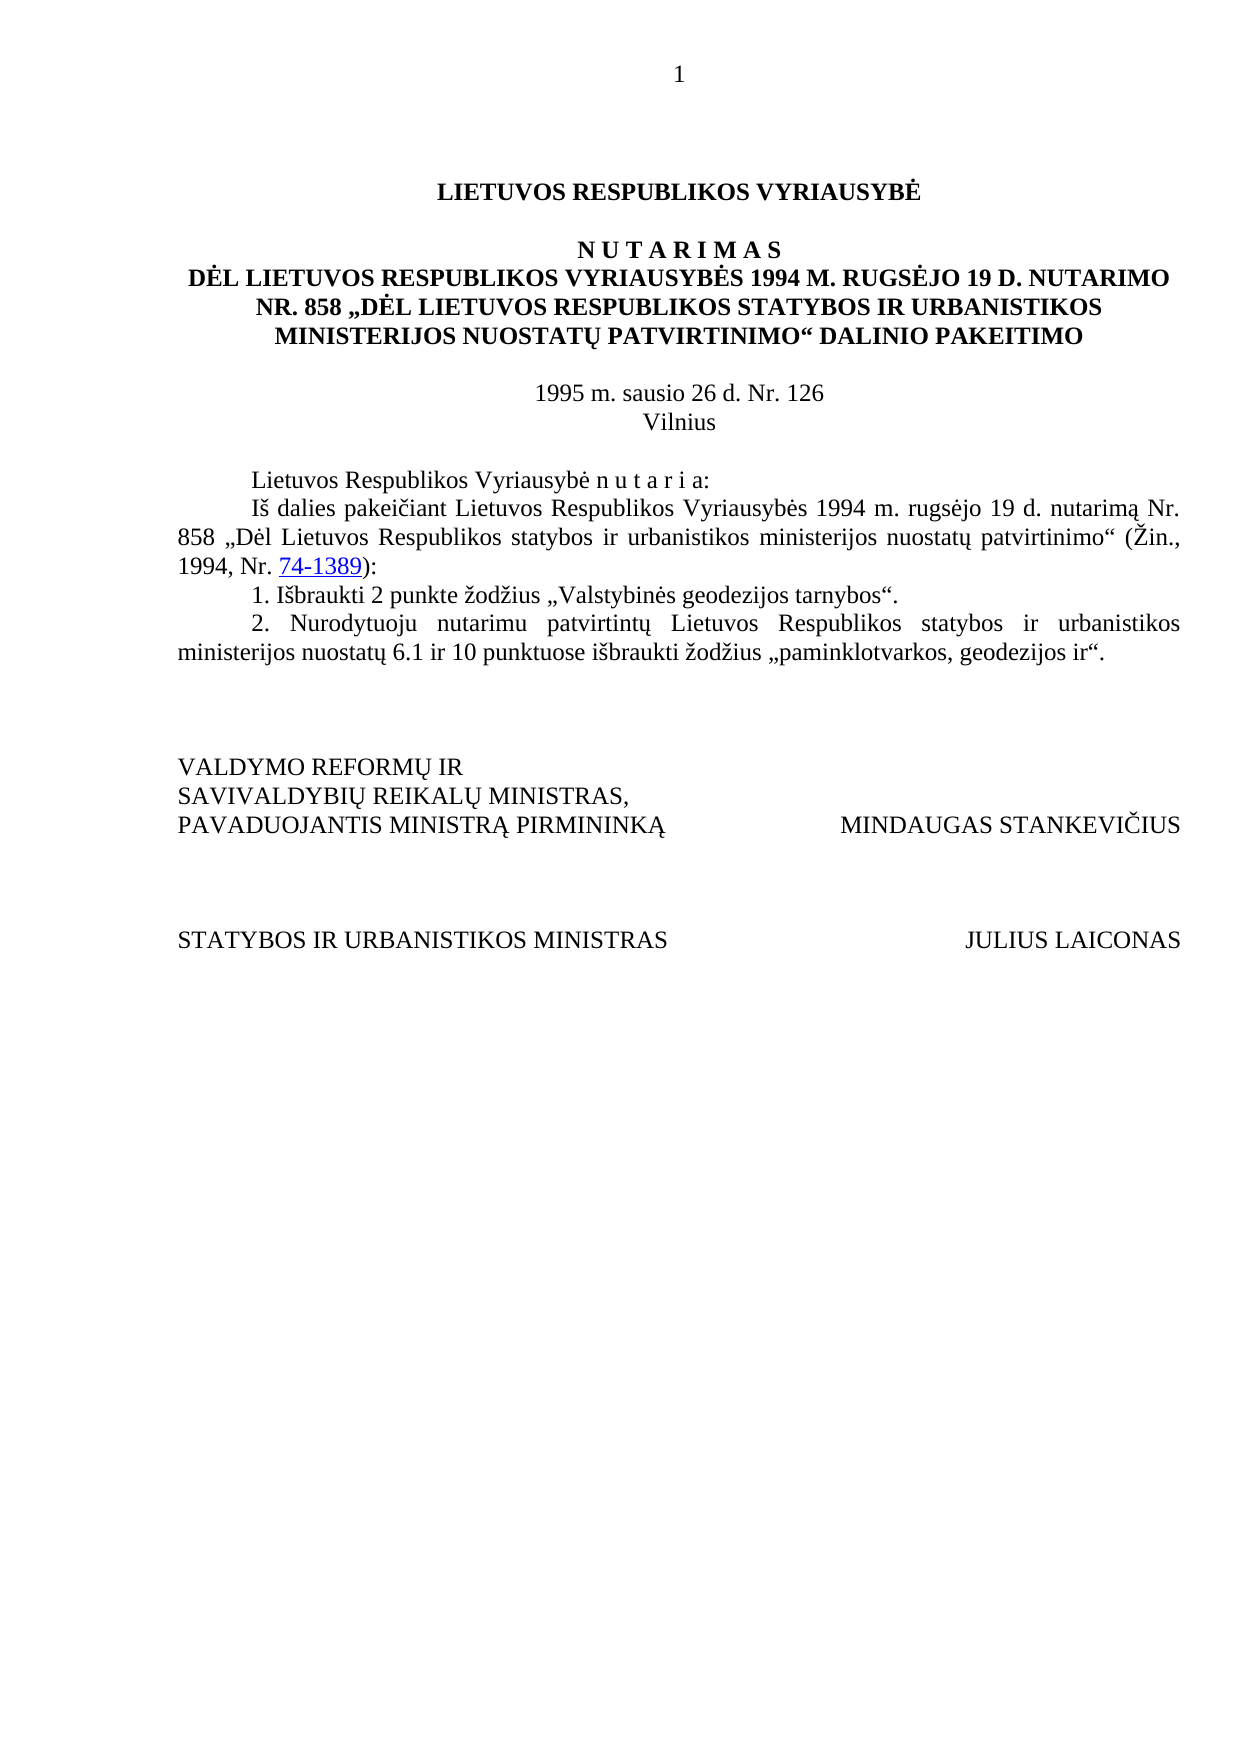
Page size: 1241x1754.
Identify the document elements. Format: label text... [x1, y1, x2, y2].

text DĖL LIETUVOS RESPUBLIKOS VYRIAUSYBĖS 1994 M. RUGSĖJO 19 D. NUTARIMO NR. 858 „DĖL LIETUVOS RESPUBLIKOS STATYBOS IR URBANISTIKOS MINISTERIJOS NUOSTATŲ PATVIRTINIMO“ DALINIO PAKEITIMO [177, 263, 1181, 350]
text STATYBOS IR URBANISTIKOS MINISTRAS JULIUS LAICONAS [177, 925, 1181, 953]
text N U T A R I M A S [177, 235, 1181, 263]
text Lietuvos Respublikos Vyriausybė nutaria: [177, 465, 1181, 493]
text VALDYMO REFORMŲ IR [177, 752, 1181, 781]
text LIETUVOS RESPUBLIKOS VYRIAUSYBĖ [177, 177, 1181, 206]
text PAVADUOJANTIS MINISTRĄ PIRMININKĄ MINDAUGAS STANKEVIČIUS [177, 810, 1181, 838]
text 2. Nurodytuoju nutarimu patvirtintų Lietuvos Respublikos statybos ir urbanistikos ministerijos nuostatų 6.1 ir 10 punktuose išbraukti žodžius „paminklotvarkos, geodezijos ir“. [177, 608, 1181, 666]
text SAVIVALDYBIŲ REIKALŲ MINISTRAS, [177, 781, 1181, 810]
text Iš dalies pakeičiant Lietuvos Respublikos Vyriausybės 1994 m. rugsėjo 19 d. nutarimą Nr. 858 „Dėl Lietuvos Respublikos statybos ir urbanistikos ministerijos nuostatų patvirtinimo“ (Žin., 1994, Nr. 74-1389): [177, 493, 1181, 580]
text 1. Išbraukti 2 punkte žodžius „Valstybinės geodezijos tarnybos“. [177, 580, 1181, 608]
text Vilnius [177, 407, 1181, 436]
text 1995 m. sausio 26 d. Nr. 126 [177, 378, 1181, 407]
